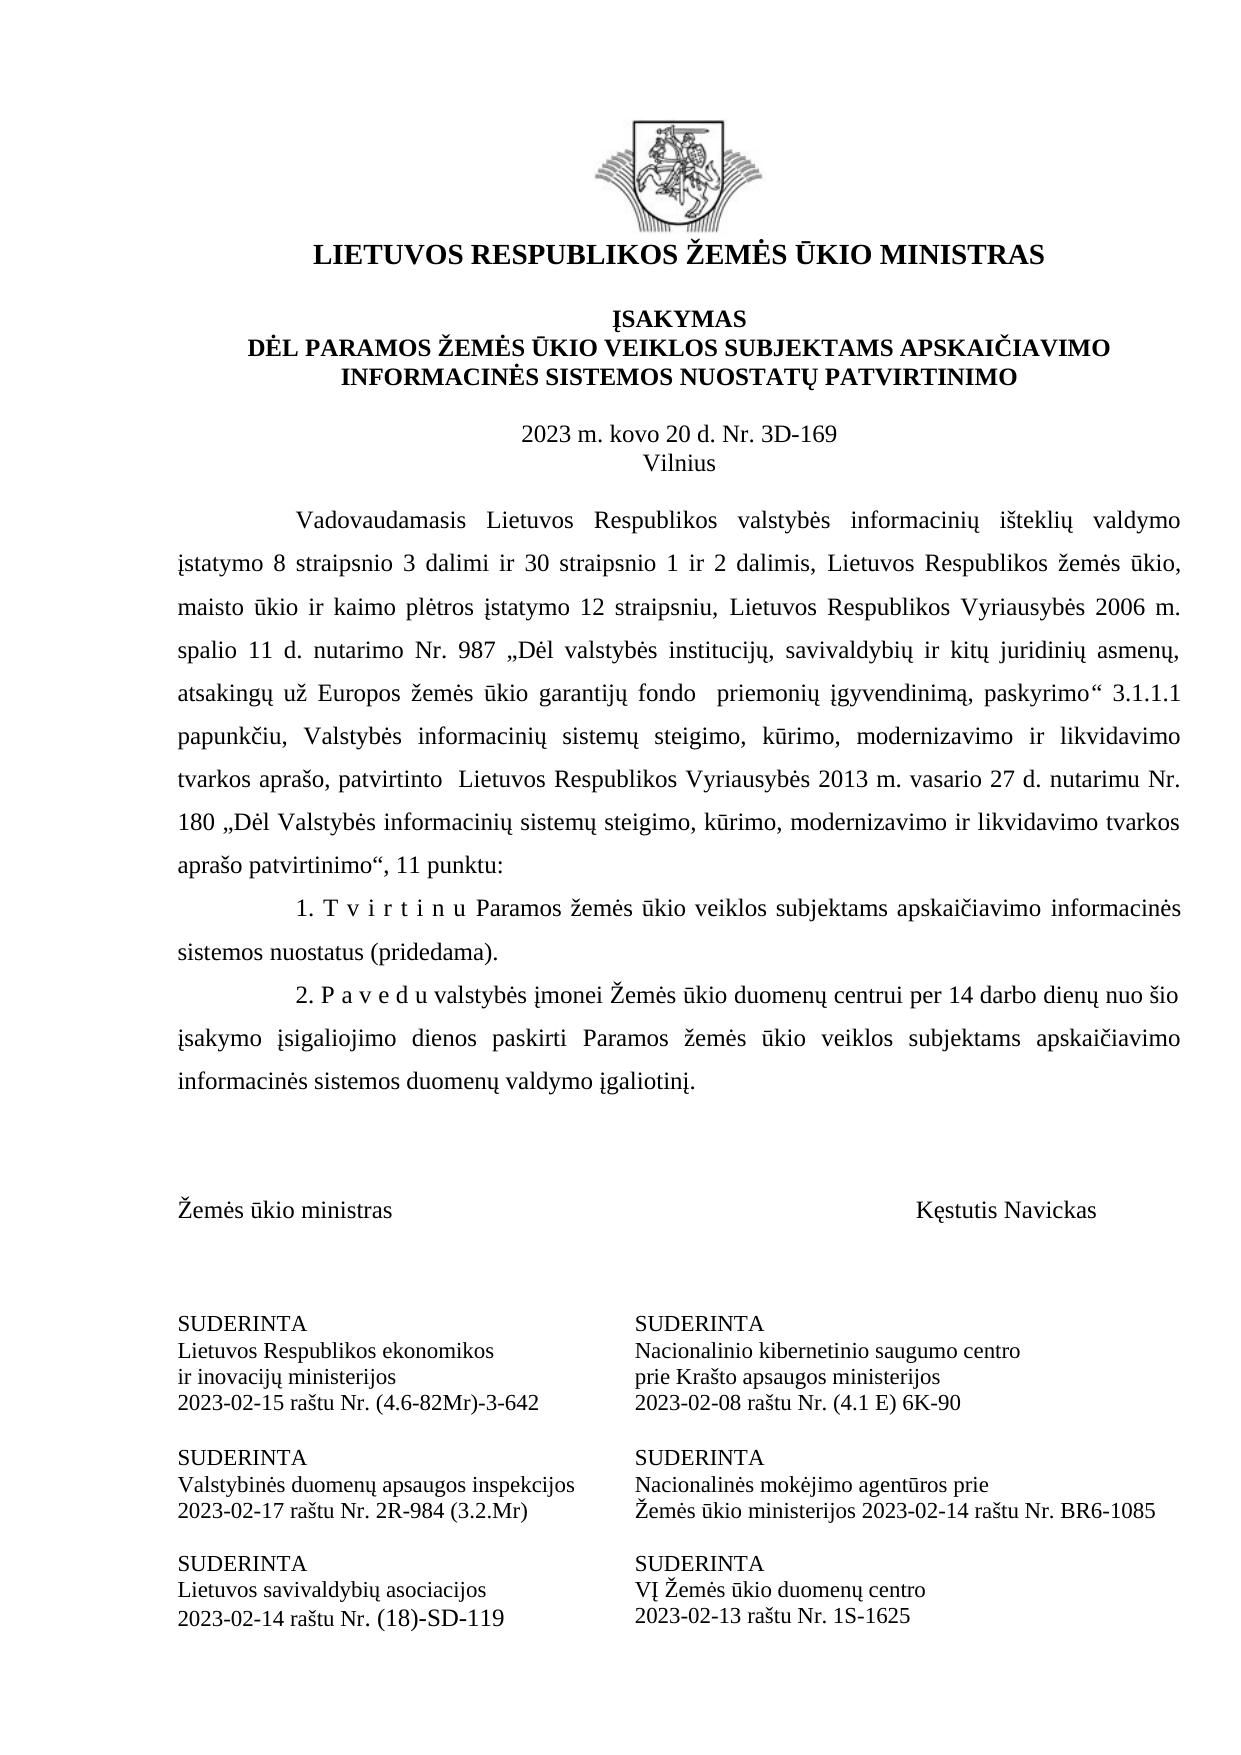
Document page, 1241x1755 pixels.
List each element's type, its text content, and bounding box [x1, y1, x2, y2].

table_cell ir inovacijų ministerijos [177, 1363, 634, 1389]
table_cell 2023-02-15 raštu Nr. (4.6-82Mr)-3-642 [177, 1389, 634, 1416]
table_cell SUDERINTA [177, 1445, 634, 1471]
table_header SUDERINTA [635, 1310, 1180, 1337]
table_cell Nacionalinės mokėjimo agentūros prie [635, 1471, 1180, 1497]
text LIETUVOS RESPUBLIKOS ŽEMĖS ŪKIO MINISTRAS [177, 237, 1181, 271]
table_cell SUDERINTA [635, 1550, 1180, 1576]
text Vadovaudamasis Lietuvos Respublikos valstybės informacinių išteklių valdymo įstatymo 8 straipsnio 3 dalimi ir 30 straipsnio 1 ir 2 dalimis, Lietuvos Respublikos žemės ūkio, maisto ūkio ir kaimo plėtros įstatymo 12 straipsniu, Lietuvos Respublikos Vyriausybės 2006 m. spalio 11 d. nutarimo Nr. 987 „Dėl valstybės institucijų, savivaldybių ir kitų juridinių asmenų, atsakingų už Europos žemės ūkio garantijų fondo priemonių įgyvendinimą, paskyrimo“ 3.1.1.1 papunkčiu, Valstybės informacinių sistemų steigimo, kūrimo, modernizavimo ir likvidavimo tvarkos aprašo, patvirtinto Lietuvos Respublikos Vyriausybės 2013 m. vasario 27 d. nutarimu Nr. 180 „Dėl Valstybės informacinių sistemų steigimo, kūrimo, modernizavimo ir likvidavimo tvarkos aprašo patvirtinimo“, 11 punktu: [177, 505, 1181, 879]
table_cell Lietuvos Respublikos ekonomikos [177, 1337, 634, 1363]
table_cell VĮ Žemės ūkio duomenų centro [635, 1576, 1180, 1603]
table_cell 2023-02-13 raštu Nr. 1S-1625 [635, 1603, 1180, 1631]
table_cell [177, 1416, 634, 1444]
text ĮSAKYMAS [177, 304, 1181, 333]
table_cell [177, 1524, 634, 1550]
table_cell 2023-02-17 raštu Nr. 2R-984 (3.2.Mr) [177, 1497, 634, 1523]
text 2023 m. kovo 20 d. Nr. 3D-169 [177, 419, 1181, 448]
text DĖL PARAMOS ŽEMĖS ŪKIO VEIKLOS SUBJEKTAMS APSKAIČIAVIMO INFORMACINĖS SISTEMOS NUOSTATŲ PATVIRTINIMO [177, 333, 1181, 390]
text Žemės ūkio ministras Kęstutis Navickas [177, 1195, 1181, 1224]
text Vilnius [177, 448, 1181, 477]
table_cell prie Krašto apsaugos ministerijos [635, 1363, 1180, 1389]
text 1. T v i r t i n u Paramos žemės ūkio veiklos subjektams apskaičiavimo informacinės sistemos nuostatus (pridedama). [177, 893, 1181, 965]
table_cell Nacionalinio kibernetinio saugumo centro [635, 1337, 1180, 1363]
table_cell Valstybinės duomenų apsaugos inspekcijos [177, 1471, 634, 1497]
table_cell SUDERINTA [177, 1550, 634, 1576]
table_cell Lietuvos savivaldybių asociacijos [177, 1576, 634, 1603]
table_cell [635, 1416, 1180, 1444]
table_cell Žemės ūkio ministerijos 2023-02-14 raštu Nr. BR6-1085 [635, 1497, 1180, 1523]
text 2. P a v e d u valstybės įmonei Žemės ūkio duomenų centrui per 14 darbo dienų nuo šio įsakymo įsigaliojimo dienos paskirti Paramos žemės ūkio veiklos subjektams apskaičiavimo informacinės sistemos duomenų valdymo įgaliotinį. [177, 980, 1181, 1095]
table_cell SUDERINTA [635, 1445, 1180, 1471]
table_cell 2023-02-14 raštu Nr. (18)-SD-119 [177, 1603, 634, 1631]
table_cell [635, 1524, 1180, 1550]
table_cell 2023-02-08 raštu Nr. (4.1 E) 6K-90 [635, 1389, 1180, 1416]
table_header SUDERINTA [177, 1310, 634, 1337]
